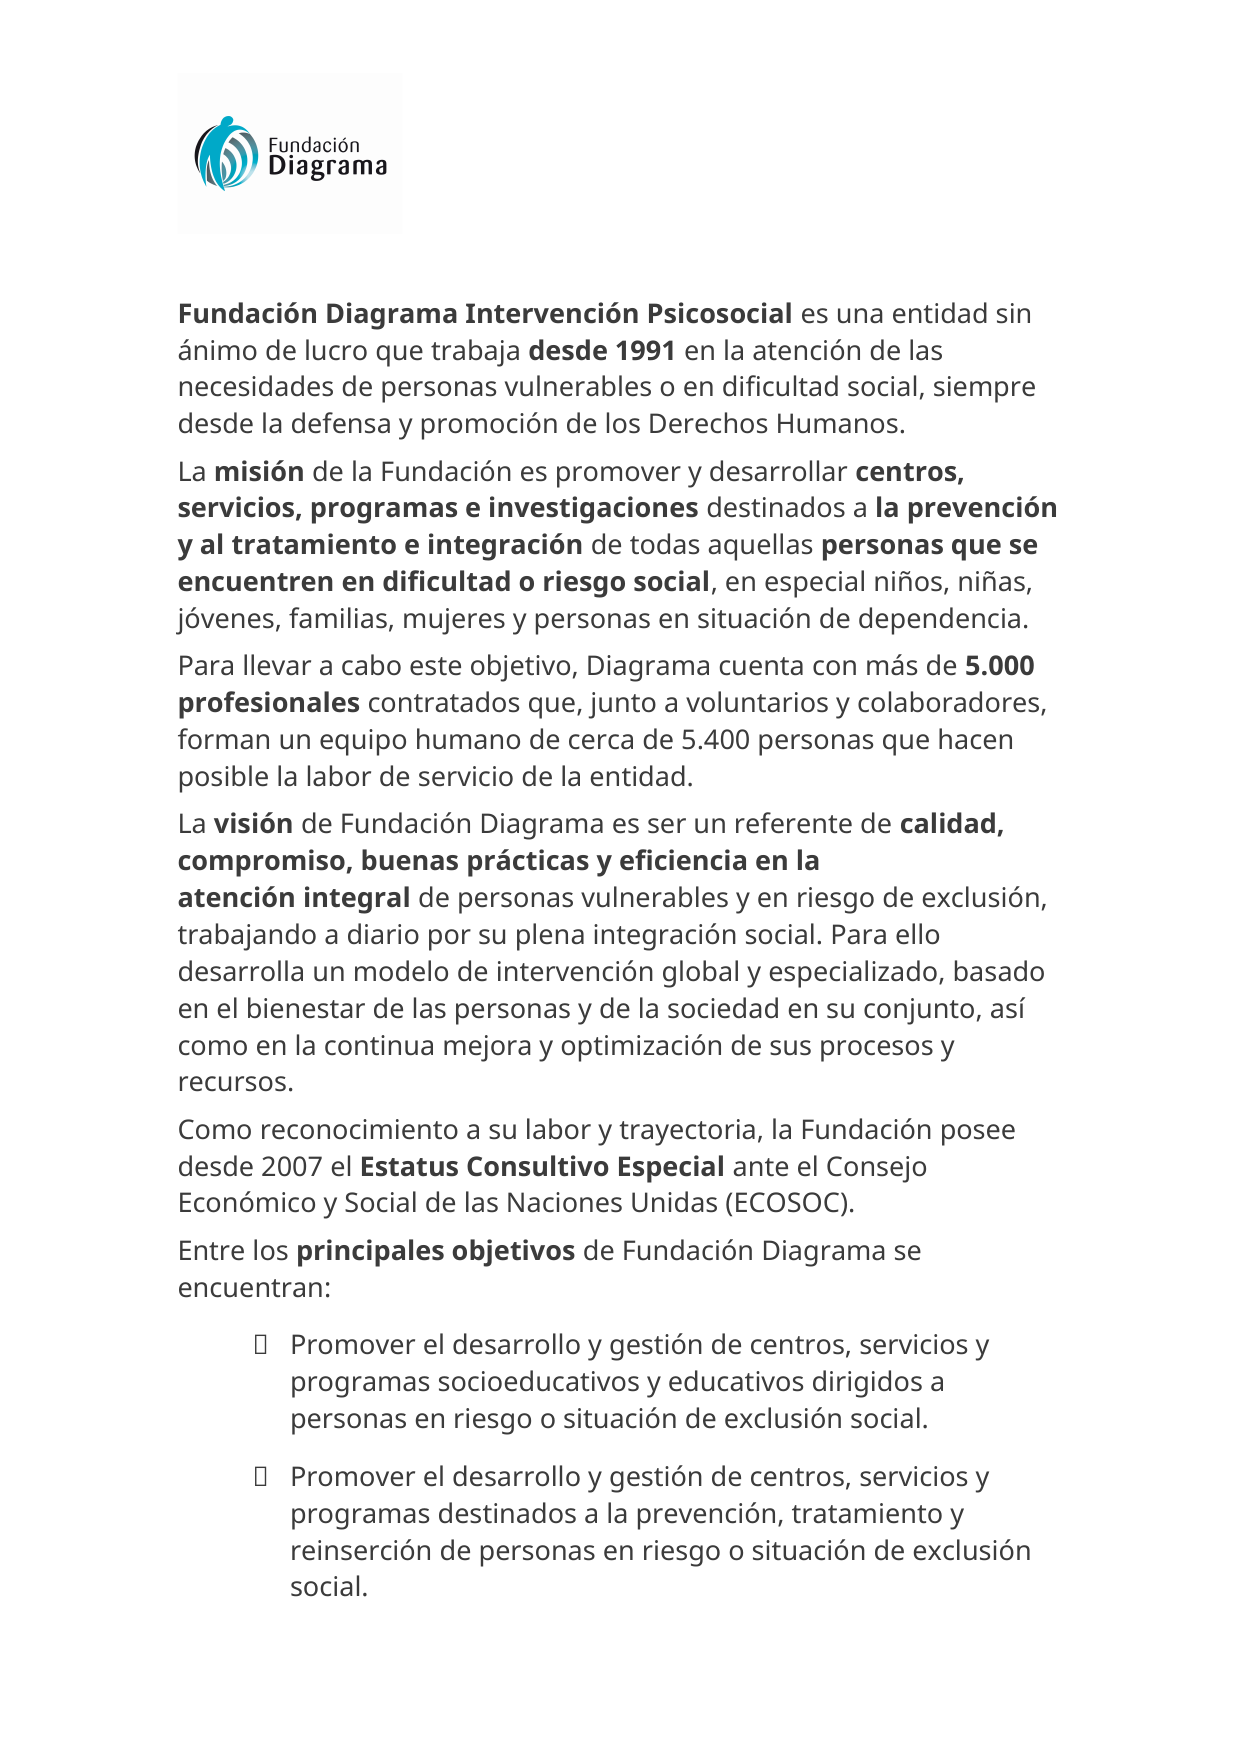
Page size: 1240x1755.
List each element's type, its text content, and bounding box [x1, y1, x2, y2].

text La visión de Fundación Diagrama es ser un referente de calidad, compromiso, buenas prácticas y eficiencia en la atención integral de personas vulnerables y en riesgo de exclusión, trabajando a diario por su plena integración social. Para ello desarrolla un modelo de intervención global y especializado, basado en el bienestar de las personas y de la sociedad en su conjunto, así como en la continua mejora y optimización de sus procesos y recursos. [177, 805, 1062, 1100]
text Entre los principales objetivos de Fundación Diagrama se encuentran: [177, 1231, 1062, 1305]
list Promover el desarrollo y gestión de centros, servicios y programas socioeducativos y educativos dirigidos a personas en riesgo o situación de exclusión social. [252, 1326, 1062, 1436]
text Fundación Diagrama Intervención Psicosocial es una entidad sin ánimo de lucro que trabaja desde 1991 en la atención de las necesidades de personas vulnerables o en dificultad social, siempre desde la defensa y promoción de los Derechos Humanos. [177, 294, 1062, 442]
text La misión de la Fundación es promover y desarrollar centros, servicios, programas e investigaciones destinados a la prevención y al tratamiento e integración de todas aquellas personas que se encuentren en dificultad o riesgo social, en especial niños, niñas, jóvenes, familias, mujeres y personas en situación de dependencia. [177, 452, 1062, 636]
text Como reconocimiento a su labor y trayectoria, la Fundación posee desde 2007 el Estatus Consultivo Especial ante el Consejo Económico y Social de las Naciones Unidas (ECOSOC). [177, 1110, 1062, 1221]
list Promover el desarrollo y gestión de centros, servicios y programas destinados a la prevención, tratamiento y reinserción de personas en riesgo o situación de exclusión social. [252, 1457, 1062, 1605]
text Para llevar a cabo este objetivo, Diagrama cuenta con más de 5.000 profesionales contratados que, junto a voluntarios y colaboradores, forman un equipo humano de cerca de 5.400 personas que hacen posible la labor de servicio de la entidad. [177, 647, 1062, 794]
